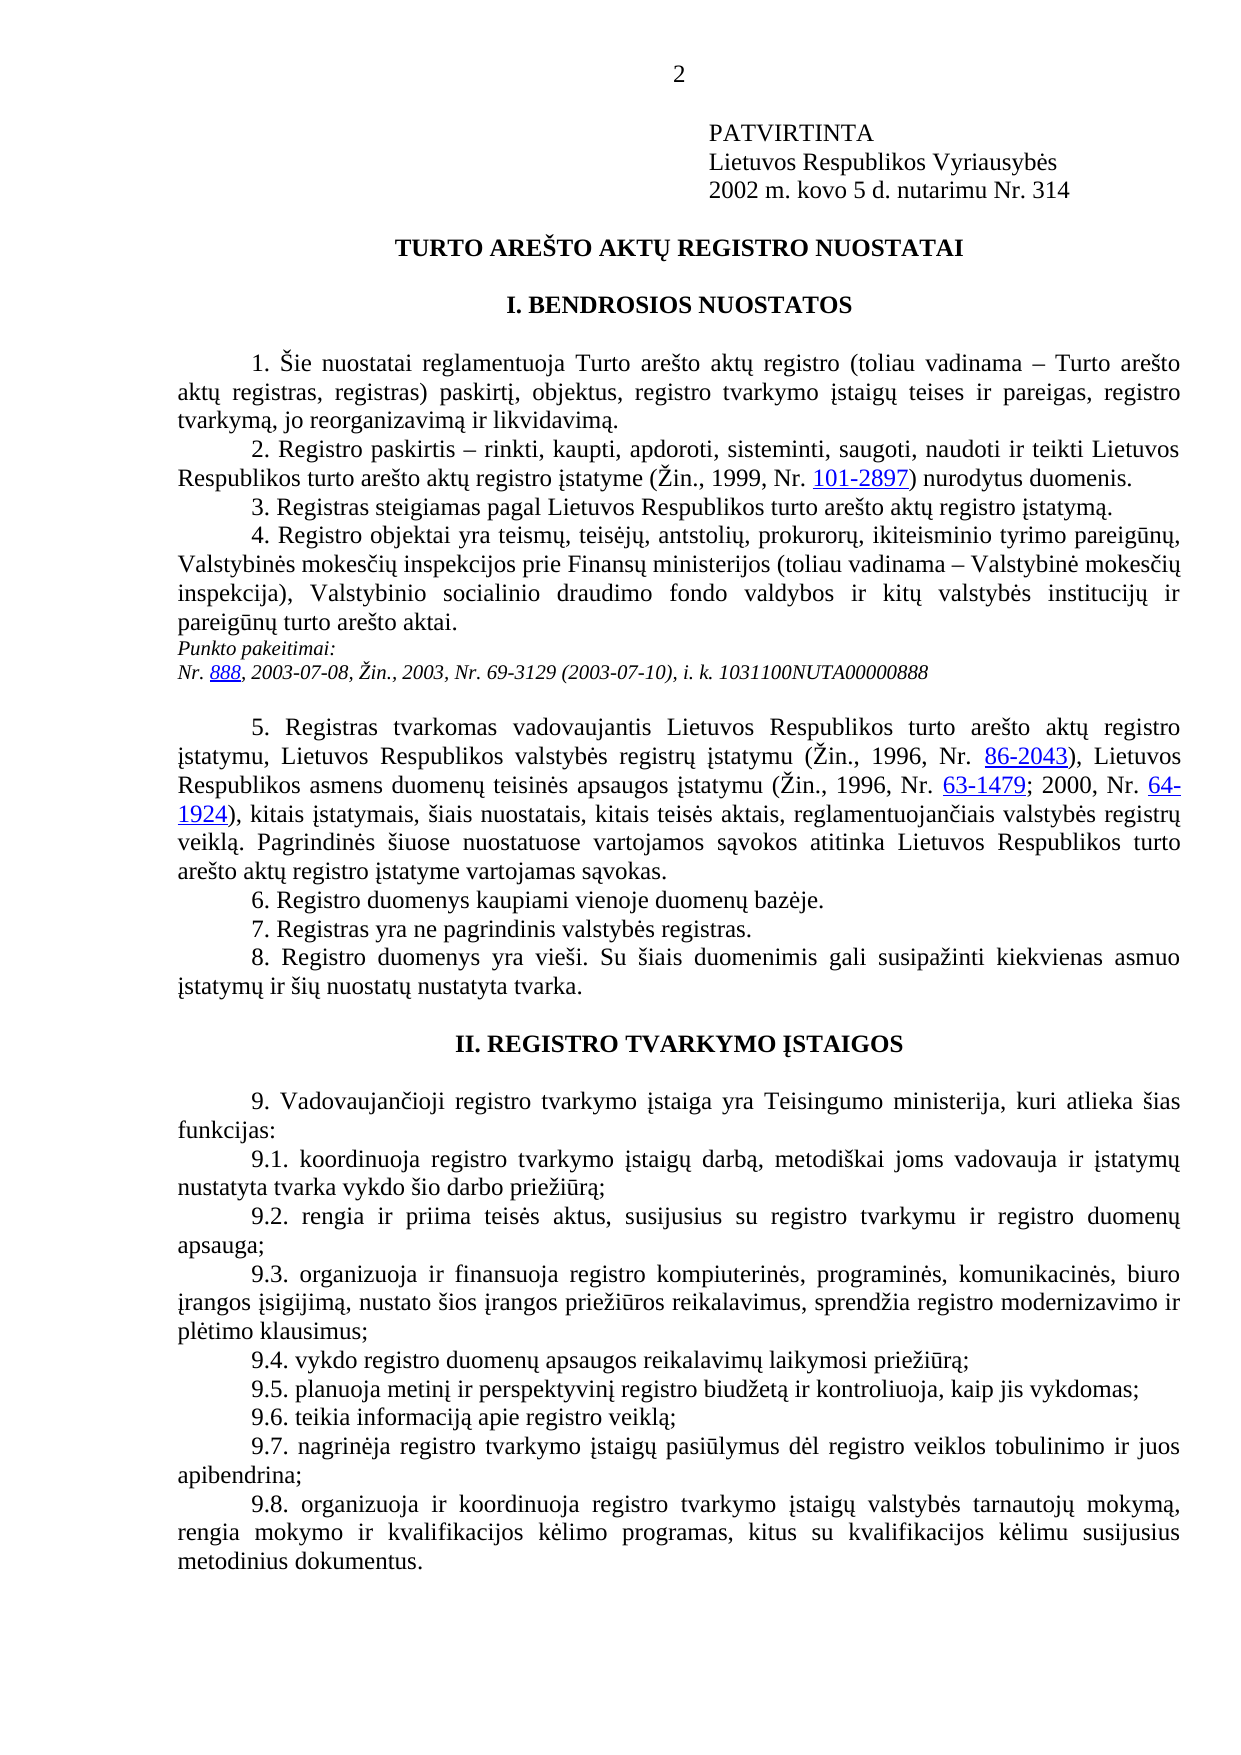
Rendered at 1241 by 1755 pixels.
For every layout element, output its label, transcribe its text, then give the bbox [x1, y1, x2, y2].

text 9. Vadovaujančioji registro tvarkymo įstaiga yra Teisingumo ministerija, kuri atlieka šias funkcijas: [177, 1086, 1181, 1144]
text PATVIRTINTA [709, 118, 1181, 147]
text 9.2. rengia ir priima teisės aktus, susijusius su registro tvarkymu ir registro duomenų apsauga; [177, 1201, 1181, 1259]
text 2002 m. kovo 5 d. nutarimu Nr. 314 [177, 176, 1181, 204]
text 4. Registro objektai yra teismų, teisėjų, antstolių, prokurorų, ikiteisminio tyrimo pareigūnų, Valstybinės mokesčių inspekcijos prie Finansų ministerijos (toliau vadinama – Valstybinė mokesčių inspekcija), Valstybinio socialinio draudimo fondo valdybos ir kitų valstybės institucijų ir pareigūnų turto arešto aktai. [177, 521, 1181, 636]
text 9.4. vykdo registro duomenų apsaugos reikalavimų laikymosi priežiūrą; [177, 1345, 1181, 1374]
text II. REGISTRO TVARKYMO ĮSTAIGOS [177, 1029, 1181, 1057]
text 6. Registro duomenys kaupiami vienoje duomenų bazėje. [177, 885, 1181, 914]
text 9.5. planuoja metinį ir perspektyvinį registro biudžetą ir kontroliuoja, kaip jis vykdomas; [177, 1374, 1181, 1402]
text Lietuvos Respublikos Vyriausybės [177, 147, 1181, 176]
text I. BENDROSIOS NUOSTATOS [177, 291, 1181, 319]
text 9.7. nagrinėja registro tvarkymo įstaigų pasiūlymus dėl registro veiklos tobulinimo ir juos apibendrina; [177, 1431, 1181, 1489]
text 2. Registro paskirtis – rinkti, kaupti, apdoroti, sisteminti, saugoti, naudoti ir teikti Lietuvos Respublikos turto arešto aktų registro įstatyme (Žin., 1999, Nr. 101-2897) nurodytus duomenis. [177, 434, 1181, 492]
text 8. Registro duomenys yra vieši. Su šiais duomenimis gali susipažinti kiekvienas asmuo įstatymų ir šių nuostatų nustatyta tvarka. [177, 942, 1181, 1000]
text 1. Šie nuostatai reglamentuoja Turto arešto aktų registro (toliau vadinama – Turto arešto aktų registras, registras) paskirtį, objektus, registro tvarkymo įstaigų teises ir pareigas, registro tvarkymą, jo reorganizavimą ir likvidavimą. [177, 348, 1181, 434]
text 9.8. organizuoja ir koordinuoja registro tvarkymo įstaigų valstybės tarnautojų mokymą, rengia mokymo ir kvalifikacijos kėlimo programas, kitus su kvalifikacijos kėlimu susijusius metodinius dokumentus. [177, 1489, 1181, 1575]
text Nr. 888, 2003-07-08, Žin., 2003, Nr. 69-3129 (2003-07-10), i. k. 1031100NUTA00000888 [177, 660, 1181, 684]
text 9.6. teikia informaciją apie registro veiklą; [177, 1402, 1181, 1431]
text 3. Registras steigiamas pagal Lietuvos Respublikos turto arešto aktų registro įstatymą. [177, 492, 1181, 521]
text 5. Registras tvarkomas vadovaujantis Lietuvos Respublikos turto arešto aktų registro įstatymu, Lietuvos Respublikos valstybės registrų įstatymu (Žin., 1996, Nr. 86-2043), Lietuvos Respublikos asmens duomenų teisinės apsaugos įstatymu (Žin., 1996, Nr. 63-1479; 2000, Nr. 64-1924), kitais įstatymais, šiais nuostatais, kitais teisės aktais, reglamentuojančiais valstybės registrų veiklą. Pagrindinės šiuose nuostatuose vartojamos sąvokos atitinka Lietuvos Respublikos turto arešto aktų registro įstatyme vartojamas sąvokas. [177, 712, 1181, 885]
text TURTO AREŠTO AKTŲ REGISTRO NUOSTATAI [177, 233, 1181, 262]
text 7. Registras yra ne pagrindinis valstybės registras. [177, 914, 1181, 942]
text Punkto pakeitimai: [177, 636, 1181, 660]
text 9.1. koordinuoja registro tvarkymo įstaigų darbą, metodiškai joms vadovauja ir įstatymų nustatyta tvarka vykdo šio darbo priežiūrą; [177, 1144, 1181, 1201]
text 9.3. organizuoja ir finansuoja registro kompiuterinės, programinės, komunikacinės, biuro įrangos įsigijimą, nustato šios įrangos priežiūros reikalavimus, sprendžia registro modernizavimo ir plėtimo klausimus; [177, 1259, 1181, 1345]
